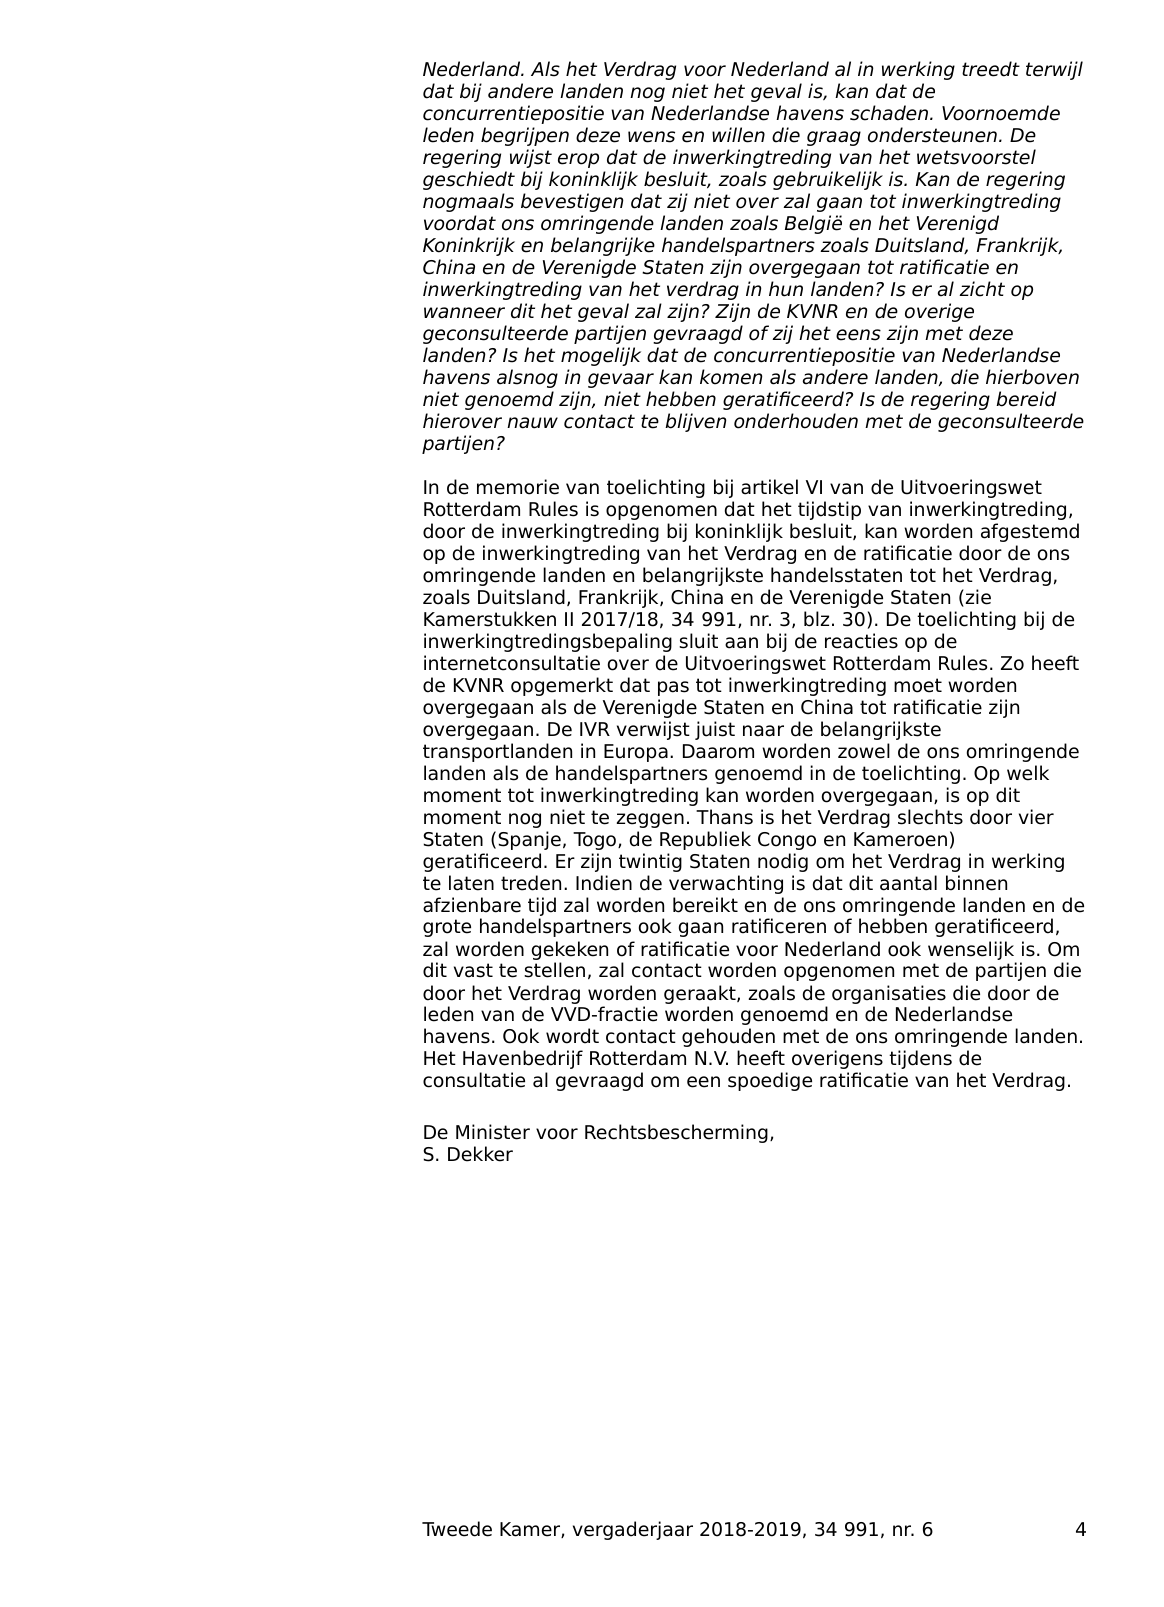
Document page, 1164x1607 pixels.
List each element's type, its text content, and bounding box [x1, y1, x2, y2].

text In de memorie van toelichting bij artikel VI van de Uitvoeringswet Rotterdam Rules is opgenomen dat het tijdstip van inwerkingtreding, door de inwerkingtreding bij koninklijk besluit, kan worden afgestemd op de inwerkingtreding van het Verdrag en de ratificatie door de ons omringende landen en belangrijkste handelsstaten tot het Verdrag, zoals Duitsland, Frankrijk, China en de Verenigde Staten (zie Kamerstukken II 2017/18, 34 991, nr. 3, blz. 30). De toelichting bij de inwerkingtredingsbepaling sluit aan bij de reacties op de internetconsultatie over de Uitvoeringswet Rotterdam Rules. Zo heeft de KVNR opgemerkt dat pas tot inwerkingtreding moet worden overgegaan als de Verenigde Staten en China tot ratificatie zijn overgegaan. De IVR verwijst juist naar de belangrijkste transportlanden in Europa. Daarom worden zowel de ons omringende landen als de handelspartners genoemd in de toelichting. Op welk moment tot inwerkingtreding kan worden overgegaan, is op dit moment nog niet te zeggen. Thans is het Verdrag slechts door vier Staten (Spanje, Togo, de Republiek Congo en Kameroen) geratificeerd. Er zijn twintig Staten nodig om het Verdrag in werking te laten treden. Indien de verwachting is dat dit aantal binnen afzienbare tijd zal worden bereikt en de ons omringende landen en de grote handelspartners ook gaan ratificeren of hebben geratificeerd, zal worden gekeken of ratificatie voor Nederland ook wenselijk is. Om dit vast te stellen, zal contact worden opgenomen met de partijen die door het Verdrag worden geraakt, zoals de organisaties die door de leden van de VVD-fractie worden genoemd en de Nederlandse havens. Ook wordt contact gehouden met de ons omringende landen. Het Havenbedrijf Rotterdam N.V. heeft overigens tijdens de consultatie al gevraagd om een spoedige ratificatie van het Verdrag. [422, 477, 1087, 1092]
text Nederland. Als het Verdrag voor Nederland al in werking treedt terwijl dat bij andere landen nog niet het geval is, kan dat de concurrentiepositie van Nederlandse havens schaden. Voornoemde leden begrijpen deze wens en willen die graag ondersteunen. De regering wijst erop dat de inwerkingtreding van het wetsvoorstel geschiedt bij koninklijk besluit, zoals gebruikelijk is. Kan de regering nogmaals bevestigen dat zij niet over zal gaan tot inwerkingtreding voordat ons omringende landen zoals België en het Verenigd Koninkrijk en belangrijke handelspartners zoals Duitsland, Frankrijk, China en de Verenigde Staten zijn overgegaan tot ratificatie en inwerkingtreding van het verdrag in hun landen? Is er al zicht op wanneer dit het geval zal zijn? Zijn de KVNR en de overige geconsulteerde partijen gevraagd of zij het eens zijn met deze landen? Is het mogelijk dat de concurrentiepositie van Nederlandse havens alsnog in gevaar kan komen als andere landen, die hierboven niet genoemd zijn, niet hebben geratificeerd? Is de regering bereid hierover nauw contact te blijven onderhouden met de geconsulteerde partijen? [422, 59, 1087, 455]
text De Minister voor Rechtsbescherming, S. Dekker [422, 1122, 1087, 1166]
